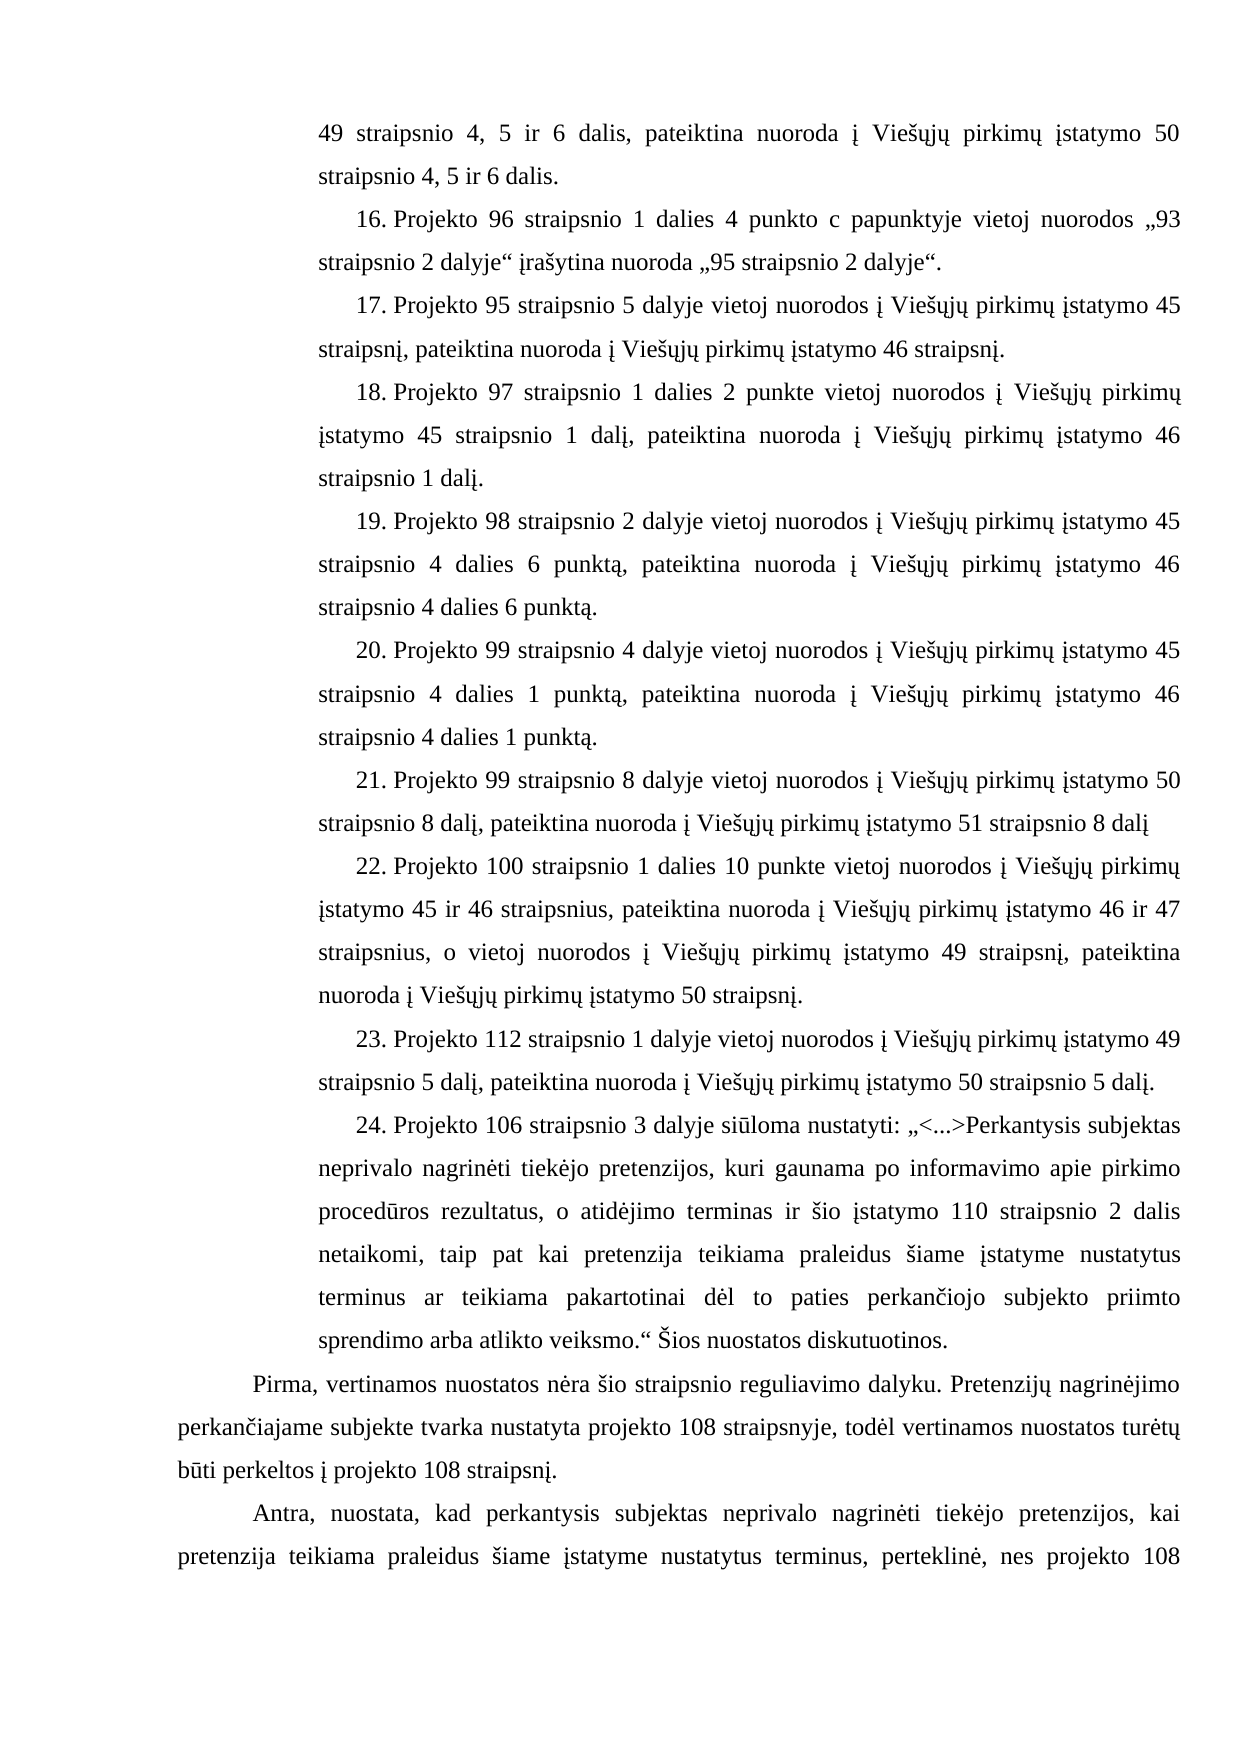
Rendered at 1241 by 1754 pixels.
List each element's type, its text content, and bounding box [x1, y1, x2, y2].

list Projekto 99 straipsnio 4 dalyje vietoj nuorodos į Viešųjų pirkimų įstatymo 45 straipsnio 4 dalies 1 punktą, pateiktina nuoroda į Viešųjų pirkimų įstatymo 46 straipsnio 4 dalies 1 punktą. [281, 636, 1181, 751]
list Projekto 97 straipsnio 1 dalies 2 punkte vietoj nuorodos į Viešųjų pirkimų įstatymo 45 straipsnio 1 dalį, pateiktina nuoroda į Viešųjų pirkimų įstatymo 46 straipsnio 1 dalį. [281, 377, 1181, 492]
list Projekto 96 straipsnio 1 dalies 4 punkto c papunktyje vietoj nuorodos „93 straipsnio 2 dalyje“ įrašytina nuoroda „95 straipsnio 2 dalyje“. [281, 204, 1181, 276]
list Projekto 100 straipsnio 1 dalies 10 punkte vietoj nuorodos į Viešųjų pirkimų įstatymo 45 ir 46 straipsnius, pateiktina nuoroda į Viešųjų pirkimų įstatymo 46 ir 47 straipsnius, o vietoj nuorodos į Viešųjų pirkimų įstatymo 49 straipsnį, pateiktina nuoroda į Viešųjų pirkimų įstatymo 50 straipsnį. [281, 851, 1181, 1009]
text Pirma, vertinamos nuostatos nėra šio straipsnio reguliavimo dalyku. Pretenzijų nagrinėjimo perkančiajame subjekte tvarka nustatyta projekto 108 straipsnyje, todėl vertinamos nuostatos turėtų būti perkeltos į projekto 108 straipsnį. [177, 1369, 1181, 1484]
list Projekto 99 straipsnio 8 dalyje vietoj nuorodos į Viešųjų pirkimų įstatymo 50 straipsnio 8 dalį, pateiktina nuoroda į Viešųjų pirkimų įstatymo 51 straipsnio 8 dalį [281, 765, 1181, 837]
text Antra, nuostata, kad perkantysis subjektas neprivalo nagrinėti tiekėjo pretenzijos, kai pretenzija teikiama praleidus šiame įstatyme nustatytus terminus, perteklinė, nes projekto 108 [177, 1498, 1181, 1570]
list Projekto 98 straipsnio 2 dalyje vietoj nuorodos į Viešųjų pirkimų įstatymo 45 straipsnio 4 dalies 6 punktą, pateiktina nuoroda į Viešųjų pirkimų įstatymo 46 straipsnio 4 dalies 6 punktą. [281, 506, 1181, 621]
list Projekto 95 straipsnio 5 dalyje vietoj nuorodos į Viešųjų pirkimų įstatymo 45 straipsnį, pateiktina nuoroda į Viešųjų pirkimų įstatymo 46 straipsnį. [281, 291, 1181, 362]
list Projekto 112 straipsnio 1 dalyje vietoj nuorodos į Viešųjų pirkimų įstatymo 49 straipsnio 5 dalį, pateiktina nuoroda į Viešųjų pirkimų įstatymo 50 straipsnio 5 dalį. [281, 1024, 1181, 1096]
list 49 straipsnio 4, 5 ir 6 dalis, pateiktina nuoroda į Viešųjų pirkimų įstatymo 50 straipsnio 4, 5 ir 6 dalis. [281, 118, 1181, 190]
list Projekto 106 straipsnio 3 dalyje siūloma nustatyti: „<...>Perkantysis subjektas neprivalo nagrinėti tiekėjo pretenzijos, kuri gaunama po informavimo apie pirkimo procedūros rezultatus, o atidėjimo terminas ir šio įstatymo 110 straipsnio 2 dalis netaikomi, taip pat kai pretenzija teikiama praleidus šiame įstatyme nustatytus terminus ar teikiama pakartotinai dėl to paties perkančiojo subjekto priimto sprendimo arba atlikto veiksmo.“ Šios nuostatos diskutuotinos. [281, 1110, 1181, 1354]
